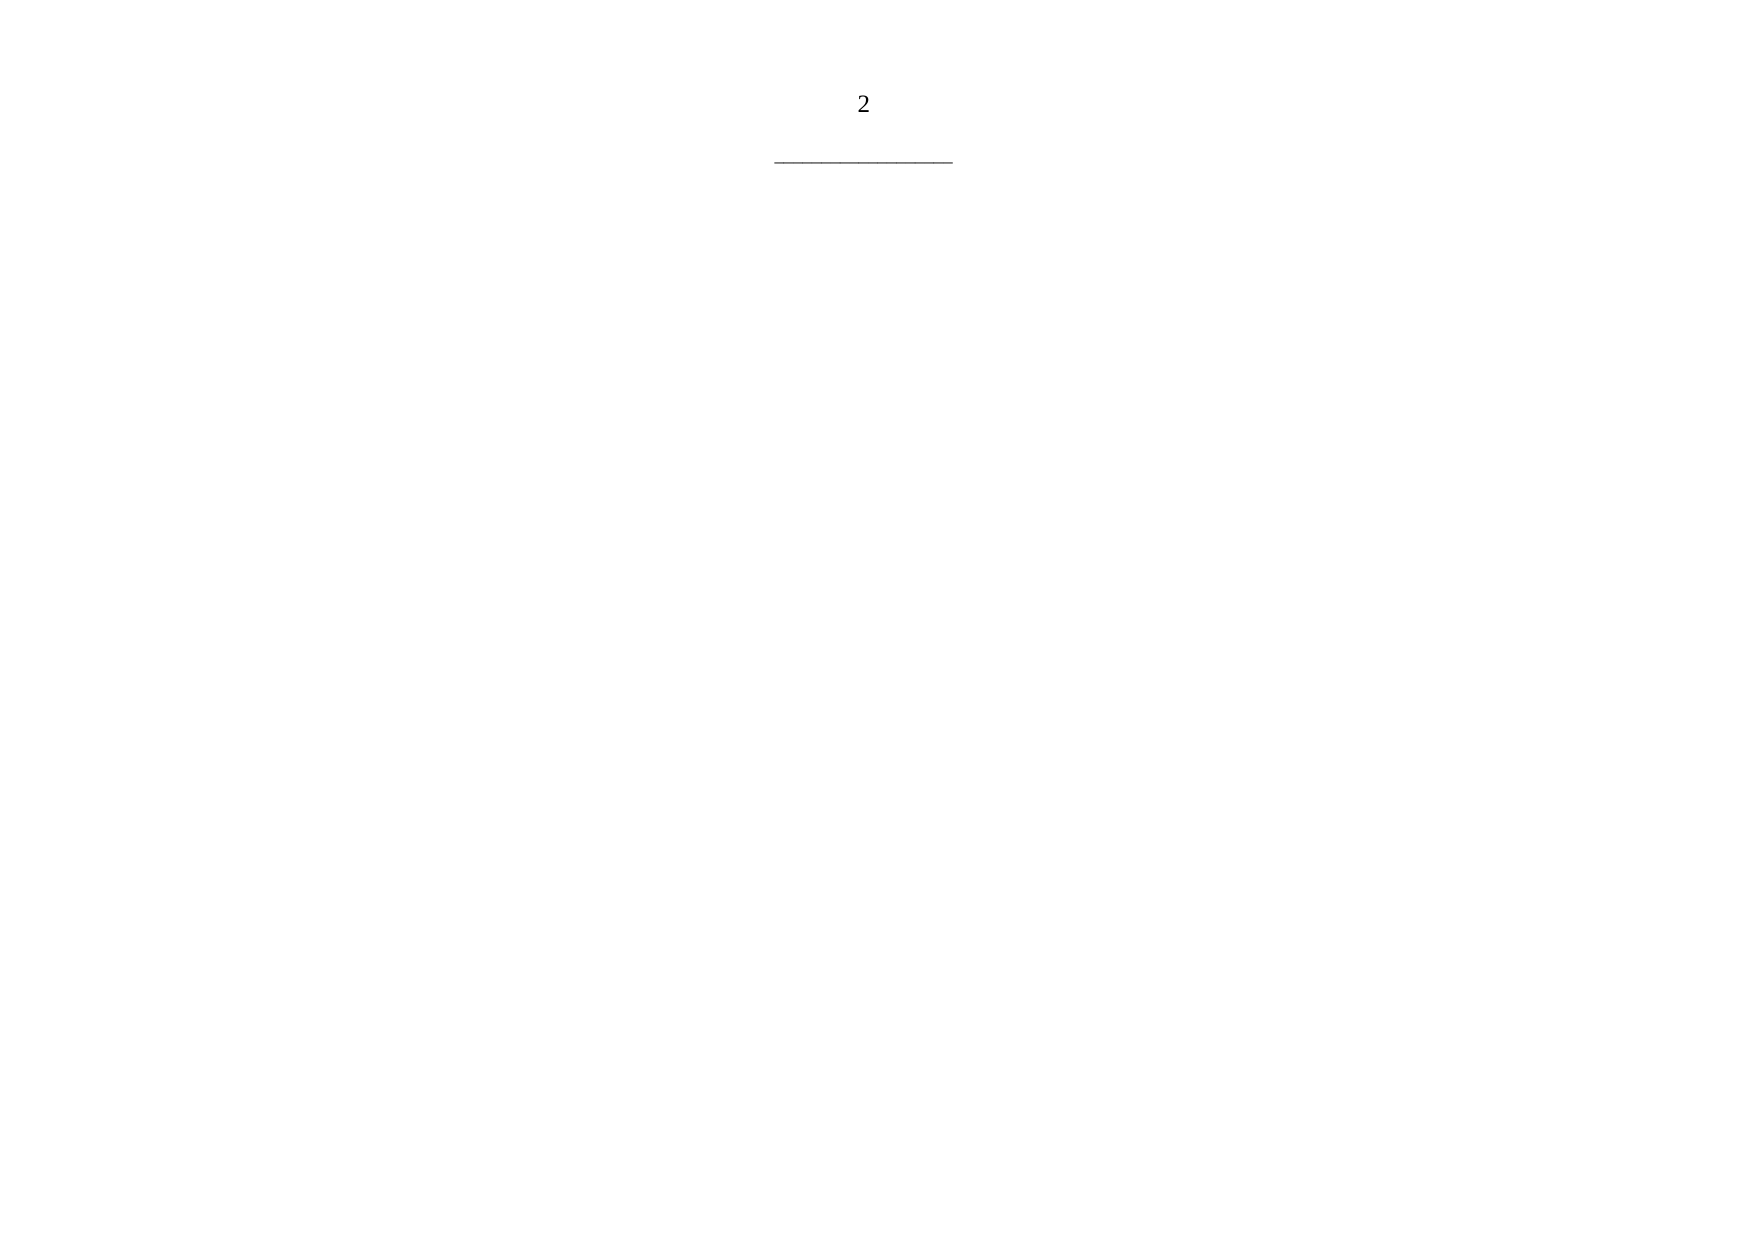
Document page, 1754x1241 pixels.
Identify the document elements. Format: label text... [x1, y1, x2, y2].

text ___________________ [89, 144, 1638, 165]
